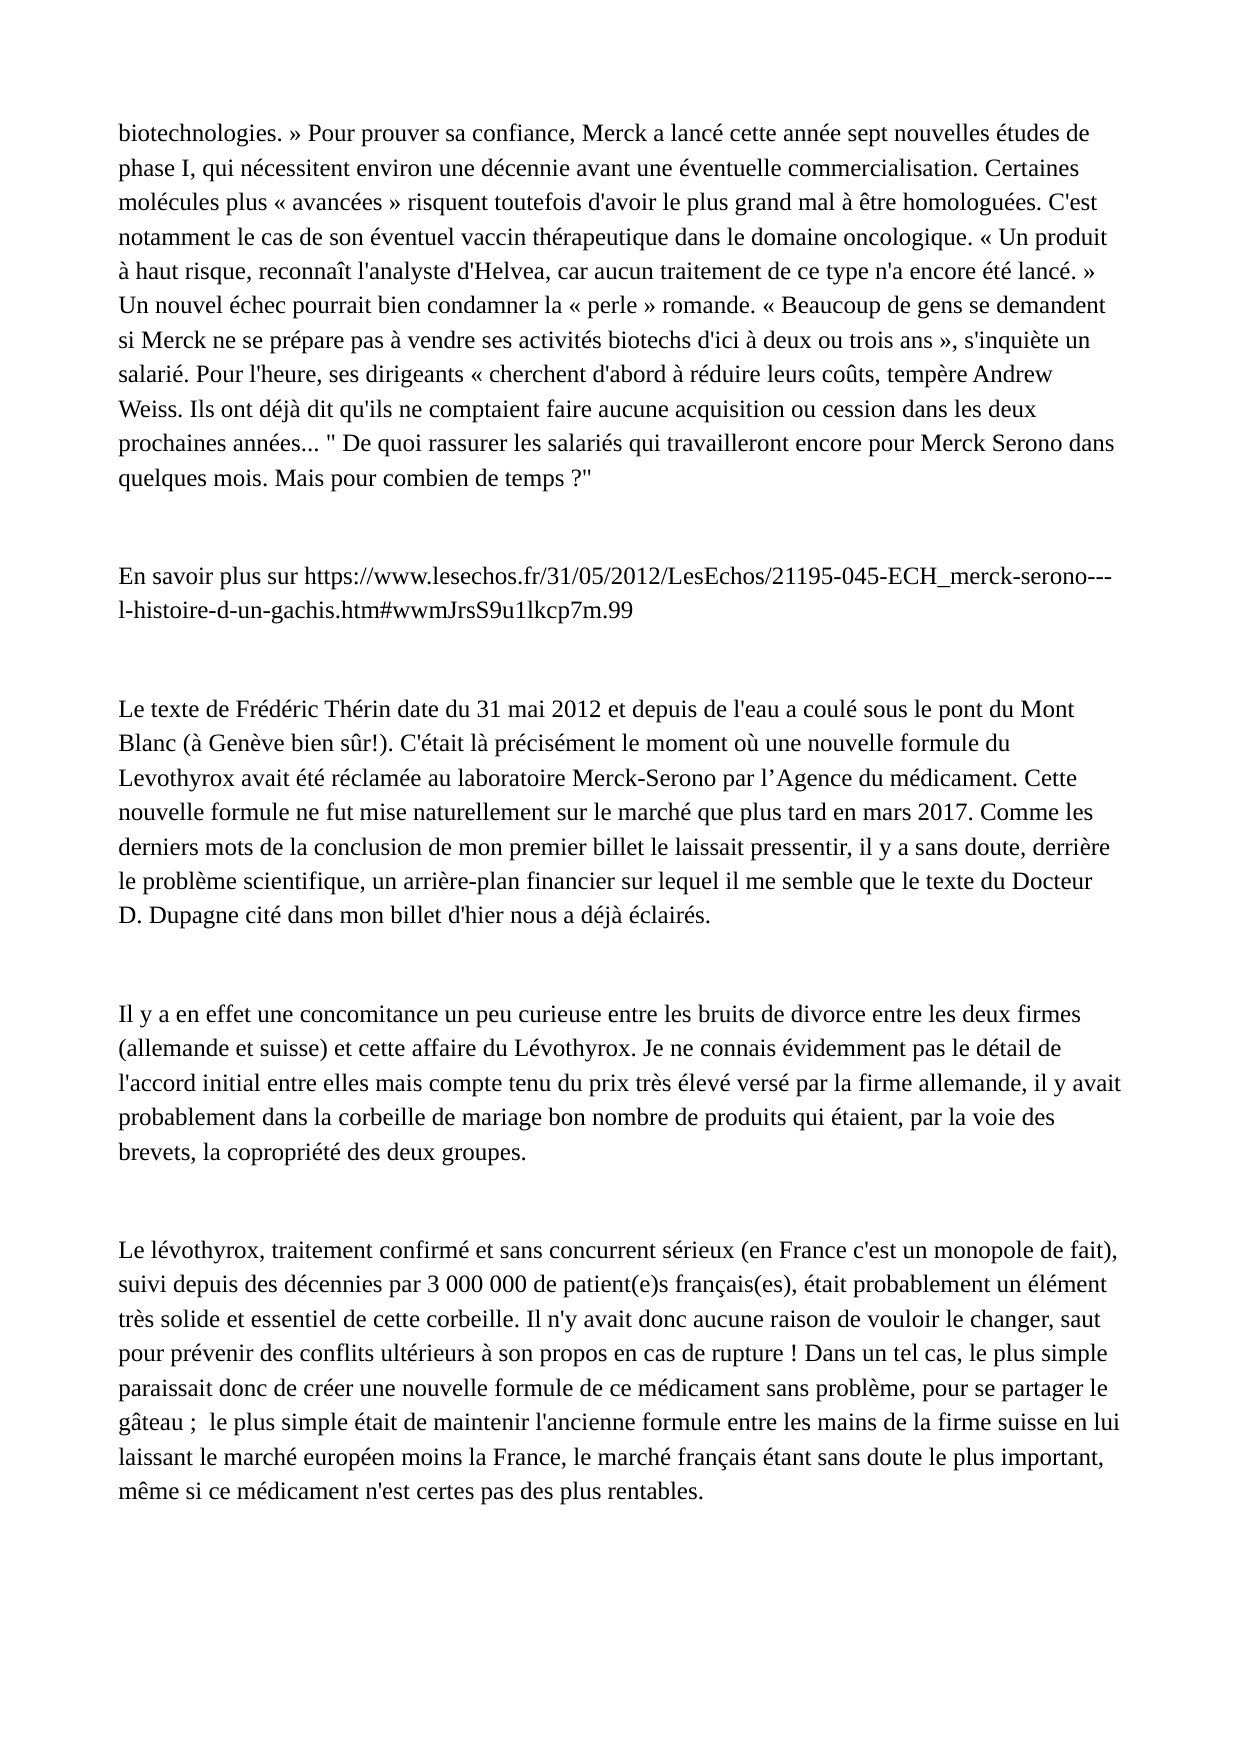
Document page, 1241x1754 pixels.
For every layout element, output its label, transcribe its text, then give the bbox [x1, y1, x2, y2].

text Il y a en effet une concomitance un peu curieuse entre les bruits de divorce entre les deux firmes (allemande et suisse) et cette affaire du Lévothyrox. Je ne connais évidemment pas le détail de l'accord initial entre elles mais compte tenu du prix très élevé versé par la firme allemande, il y avait probablement dans la corbeille de mariage bon nombre de produits qui étaient, par la voie des brevets, la copropriété des deux groupes. [118, 999, 1122, 1165]
text En savoir plus sur https://www.lesechos.fr/31/05/2012/LesEchos/21195-045-ECH_merck-serono---l-histoire-d-un-gachis.htm#wwmJrsS9u1lkcp7m.99 [118, 561, 1122, 624]
text Le texte de Frédéric Thérin date du 31 mai 2012 et depuis de l'eau a coulé sous le pont du Mont Blanc (à Genève bien sûr!). C'était là précisément le moment où une nouvelle formule du Levothyrox avait été réclamée au laboratoire Merck-Serono par l’Agence du médicament. Cette nouvelle formule ne fut mise naturellement sur le marché que plus tard en mars 2017. Comme les derniers mots de la conclusion de mon premier billet le laissait pressentir, il y a sans doute, derrière le problème scientifique, un arrière-plan financier sur lequel il me semble que le texte du Docteur D. Dupagne cité dans mon billet d'hier nous a déjà éclairés. [118, 694, 1122, 929]
text biotechnologies. » Pour prouver sa confiance, Merck a lancé cette année sept nouvelles études de phase I, qui nécessitent environ une décennie avant une éventuelle commercialisation. Certaines molécules plus « avancées » risquent toutefois d'avoir le plus grand mal à être homologuées. C'est notamment le cas de son éventuel vaccin thérapeutique dans le domaine oncologique. « Un produit à haut risque, reconnaît l'analyste d'Helvea, car aucun traitement de ce type n'a encore été lancé. » Un nouvel échec pourrait bien condamner la « perle » romande. « Beaucoup de gens se demandent si Merck ne se prépare pas à vendre ses activités biotechs d'ici à deux ou trois ans », s'inquiète un salarié. Pour l'heure, ses dirigeants « cherchent d'abord à réduire leurs coûts, tempère Andrew Weiss. Ils ont déjà dit qu'ils ne comptaient faire aucune acquisition ou cession dans les deux prochaines années... " De quoi rassurer les salariés qui travailleront encore pour Merck Serono dans quelques mois. Mais pour combien de temps ?" [118, 118, 1122, 492]
text Le lévothyrox, traitement confirmé et sans concurrent sérieux (en France c'est un monopole de fait), suivi depuis des décennies par 3 000 000 de patient(e)s français(es), était probablement un élément très solide et essentiel de cette corbeille. Il n'y avait donc aucune raison de vouloir le changer, saut pour prévenir des conflits ultérieurs à son propos en cas de rupture ! Dans un tel cas, le plus simple paraissait donc de créer une nouvelle formule de ce médicament sans problème, pour se partager le gâteau ; le plus simple était de maintenir l'ancienne formule entre les mains de la firme suisse en lui laissant le marché européen moins la France, le marché français étant sans doute le plus important, même si ce médicament n'est certes pas des plus rentables. [118, 1235, 1122, 1505]
